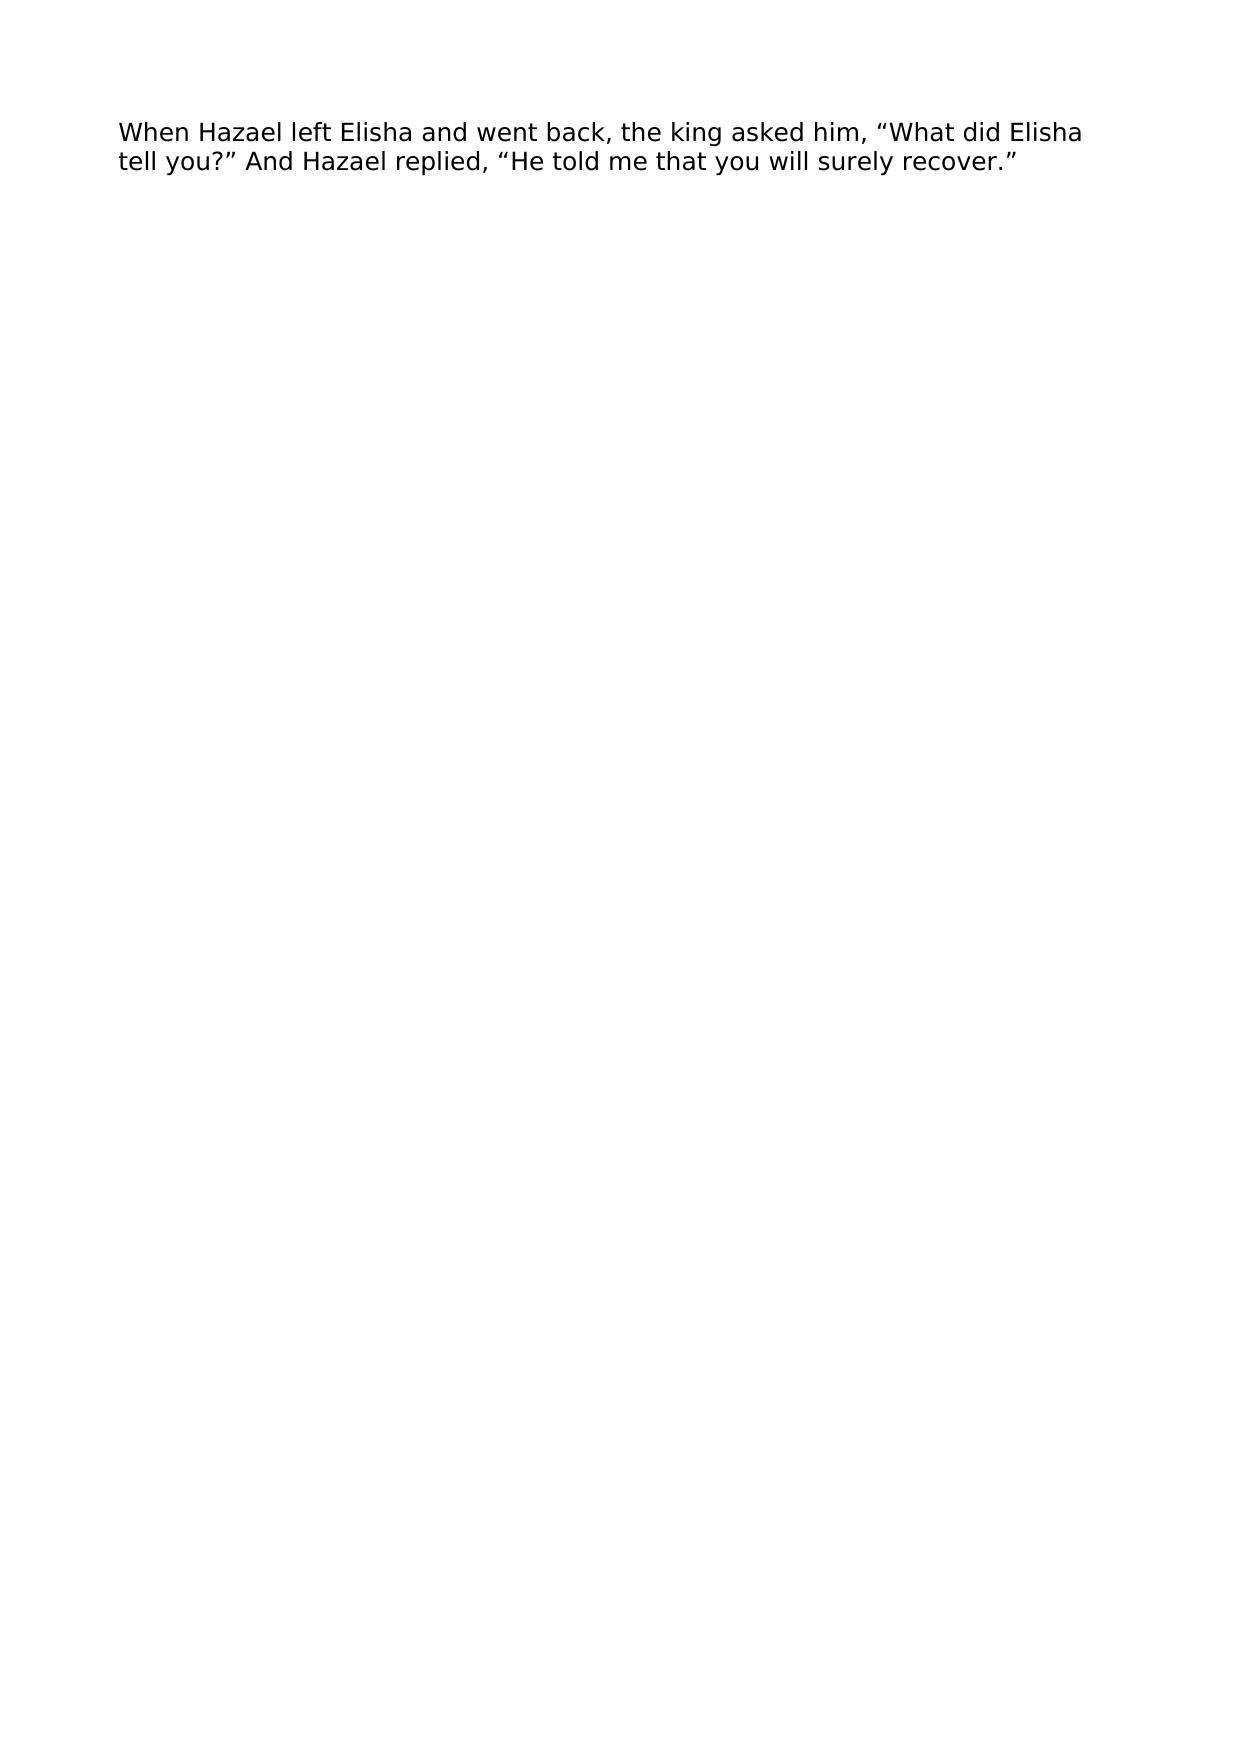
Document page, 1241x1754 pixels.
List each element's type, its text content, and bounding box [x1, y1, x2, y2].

text When Hazael left Elisha and went back, the king asked him, “What did Elisha tell you?” And Hazael replied, “He told me that you will surely recover.” [118, 118, 1122, 176]
